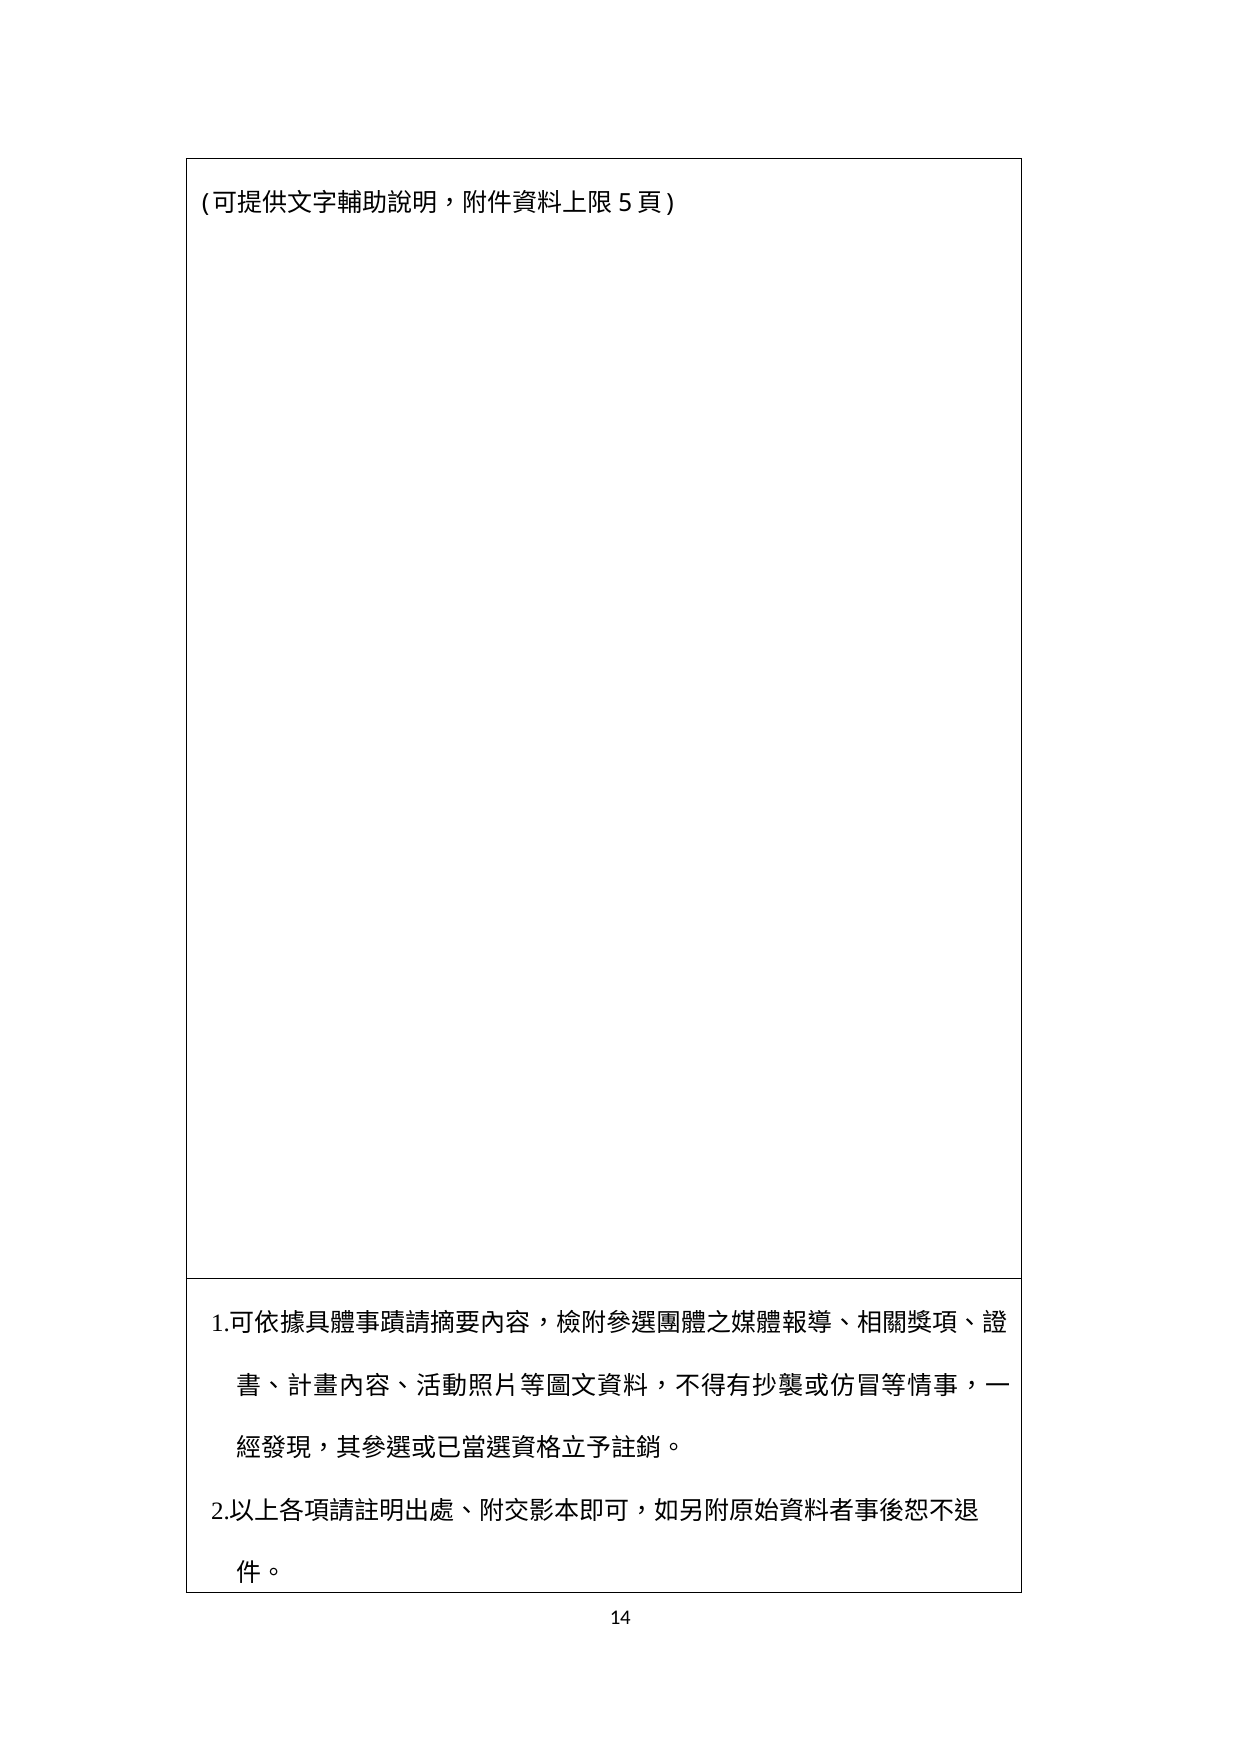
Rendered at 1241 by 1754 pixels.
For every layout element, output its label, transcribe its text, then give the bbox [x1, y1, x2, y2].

table_cell [1022, 158, 1052, 1278]
table_cell [1022, 1278, 1052, 1592]
table_cell (可提供文字輔助說明，附件資料上限5頁) [187, 159, 1021, 1278]
table_cell 1.可依據具體事蹟請摘要內容，檢附參選團體之媒體報導、相關獎項、證書、計畫內容、活動照片等圖文資料，不得有抄襲或仿冒等情事，一經發現，其參選或已當選資格立予註銷。 2.以上各項請註明出處、附交影本即可，如另附原始資料者事後恕不退件。 [187, 1279, 1021, 1592]
